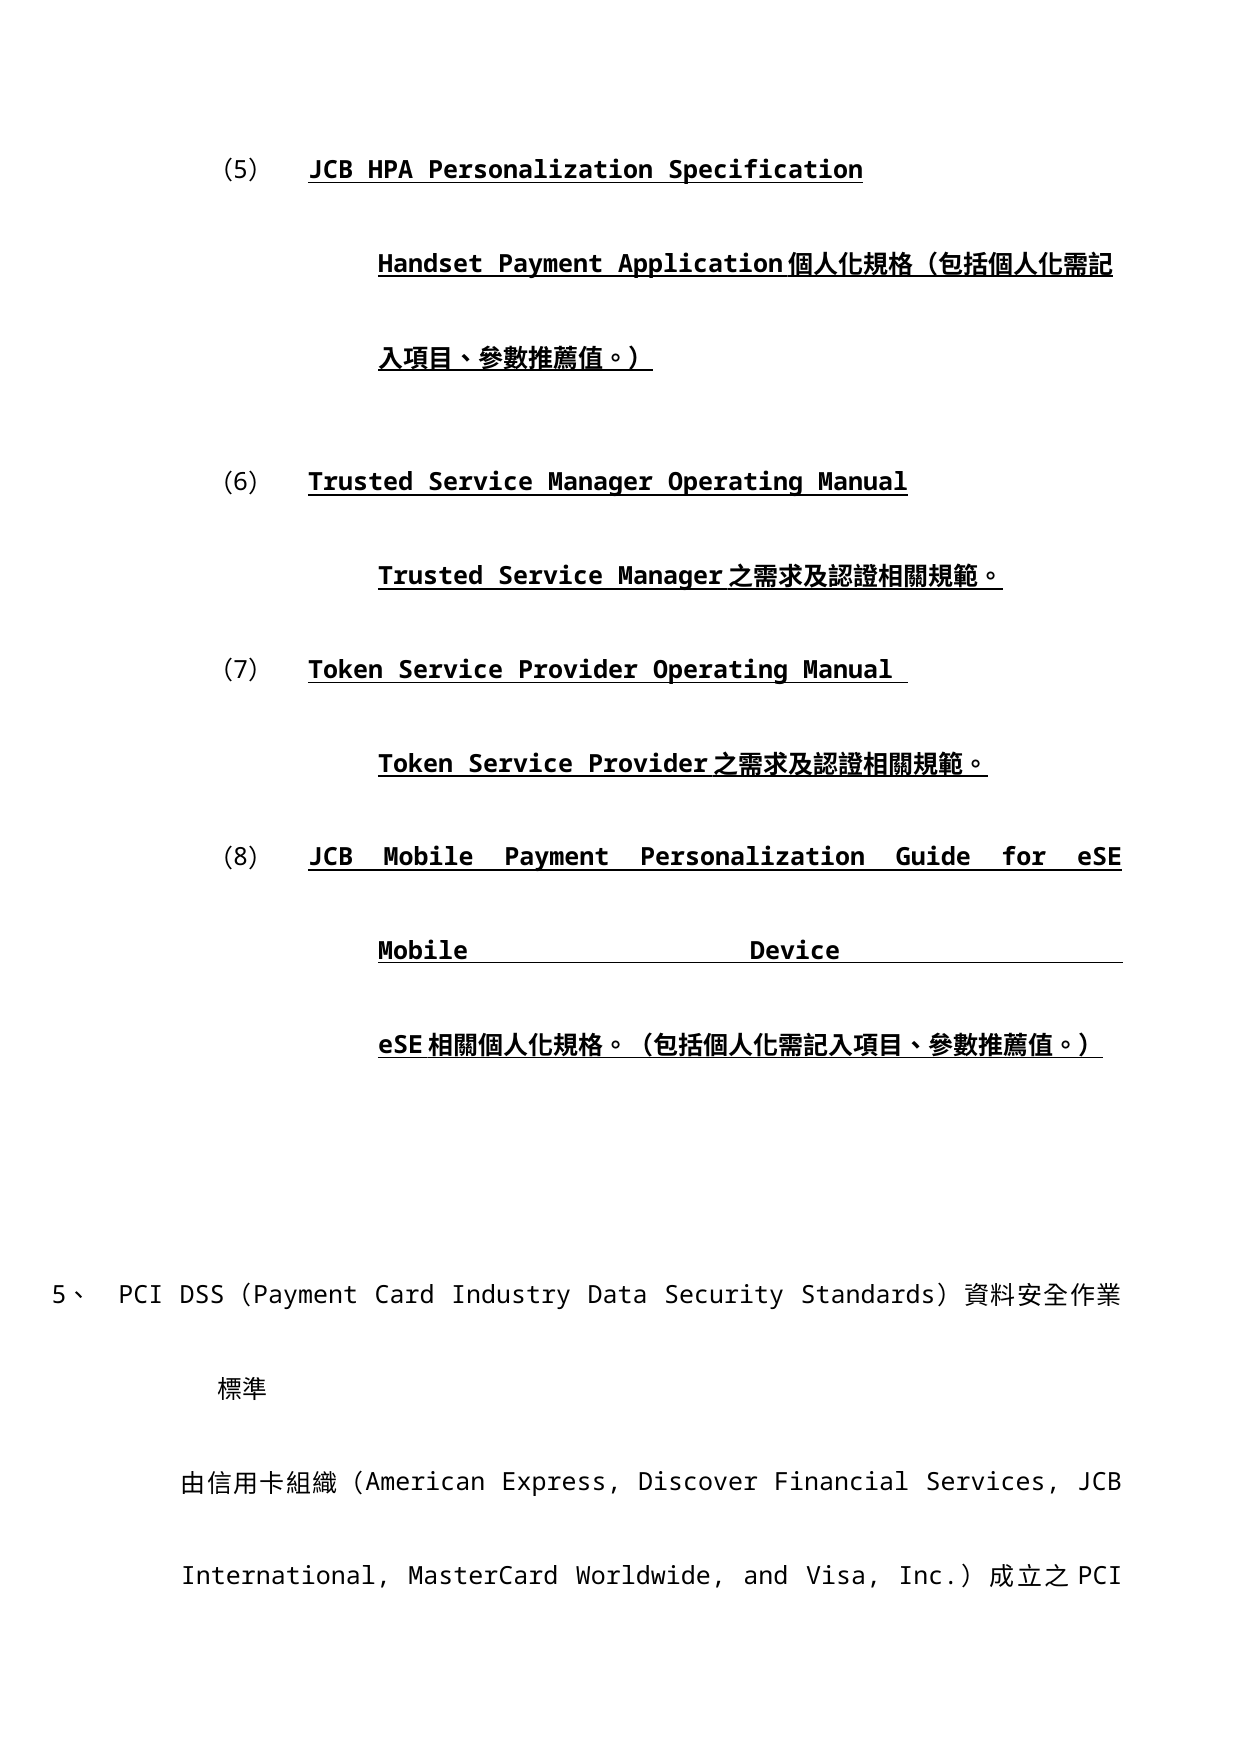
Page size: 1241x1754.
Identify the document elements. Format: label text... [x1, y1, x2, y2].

list JCB Mobile Payment Personalization Guide for eSE Mobile Device eSE相關個人化規格。（包括個人化需記入項目、參數推薦值。） [208, 814, 1122, 1064]
list JCB HPA Personalization Specification Handset Payment Application個人化規格（包括個人化需記入項目、參數推薦值。） [208, 127, 1122, 377]
list Token Service Provider Operating Manual Token Service Provider之需求及認證相關規範。 [208, 627, 1122, 783]
list PCI DSS（Payment Card Industry Data Security Standards）資料安全作業標準 [51, 1252, 1122, 1408]
text 由信用卡組織（American Express, Discover Financial Services, JCB International, MasterCard Worldwide, and Visa, Inc.）成立之PCI [181, 1439, 1122, 1596]
list Trusted Service Manager Operating Manual Trusted Service Manager之需求及認證相關規範。 [208, 439, 1122, 596]
